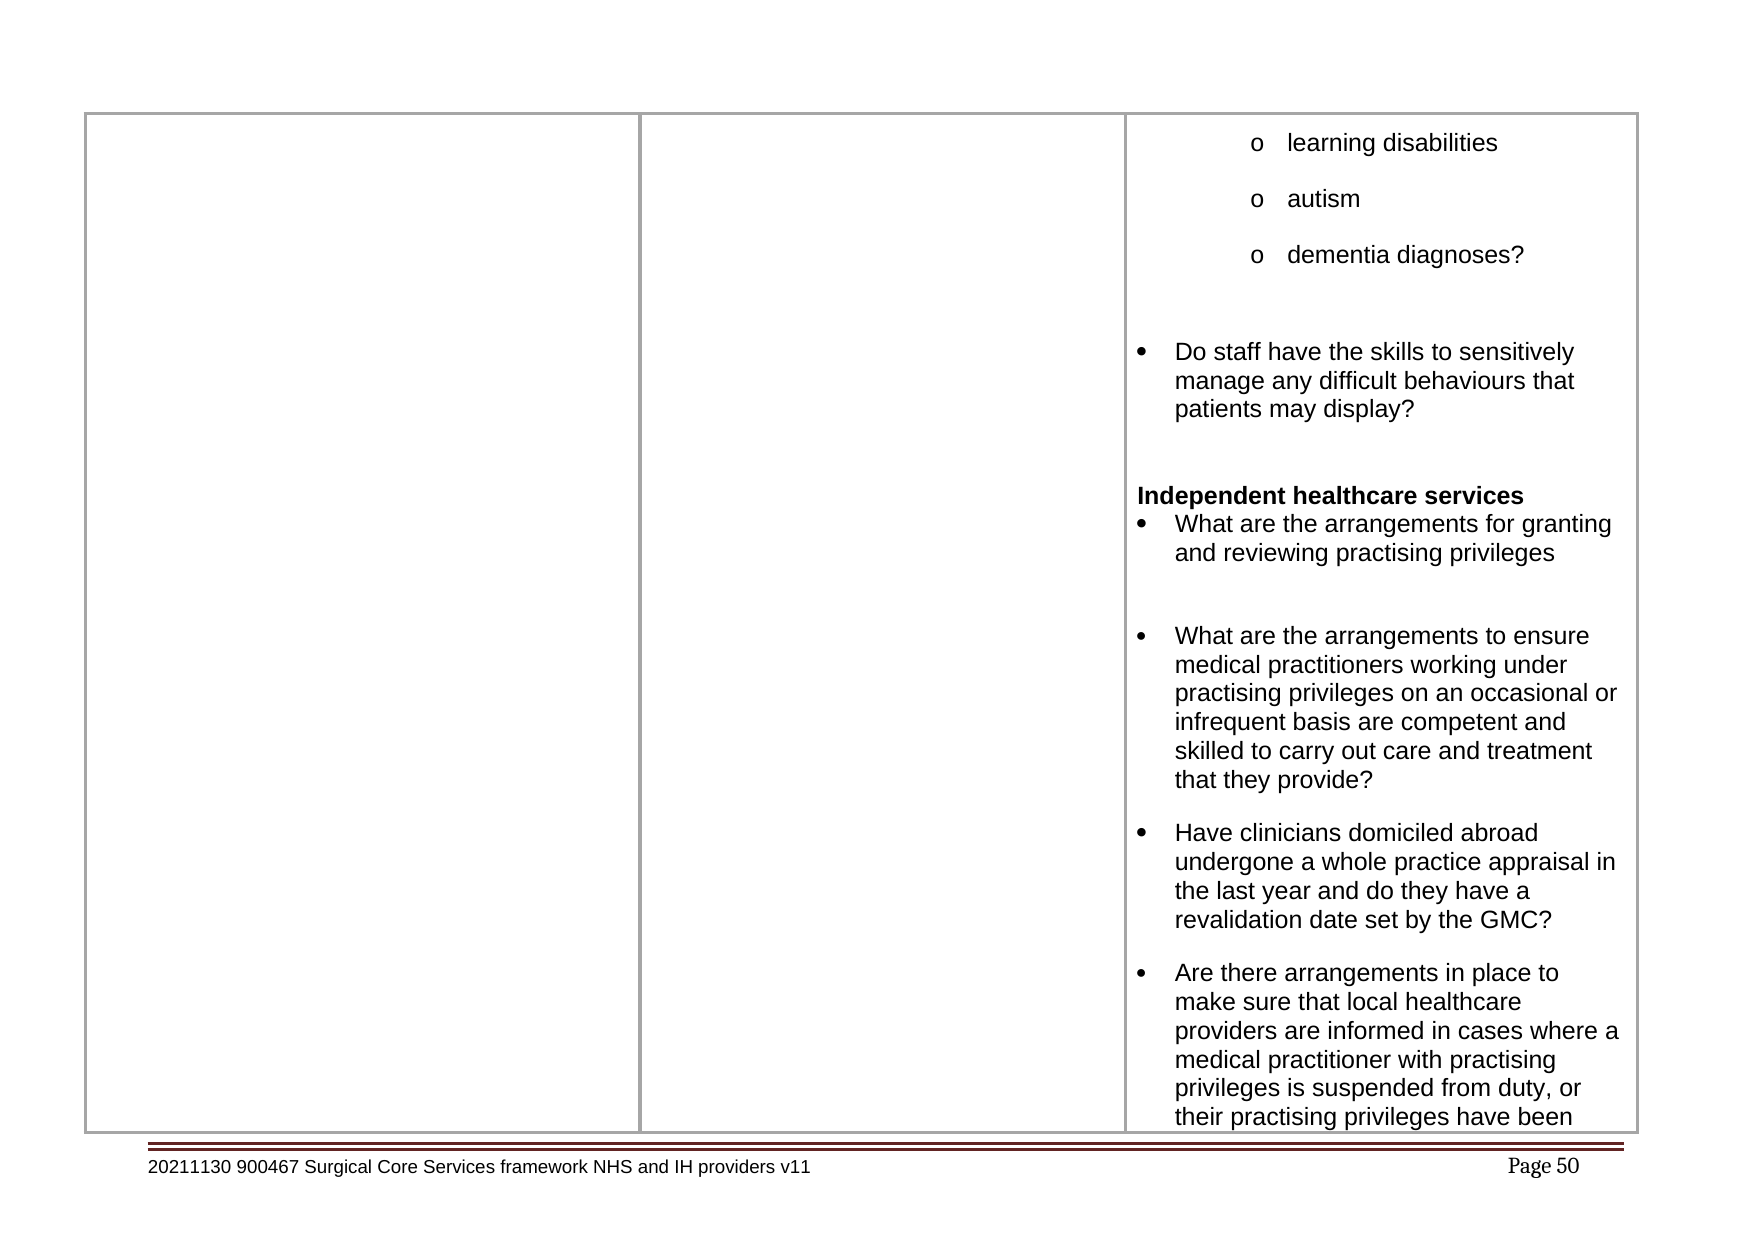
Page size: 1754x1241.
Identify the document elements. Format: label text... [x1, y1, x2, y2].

table_cell [642, 115, 1124, 1131]
table_cell [87, 115, 638, 1131]
table_cell How does the service ensure that all staff only carry out surgery that they are skilled, competent and experience to perform including consultant surgeons, first assistants for consultant (these may be referred to as advanced scrub practitioner (ASP) surgeons and anaesthetics? Are the cosmetic surgeons on the appropriate GMC Specialist Register for the area of cosmetic surgery they are carrying out? If not, how can the provider demonstrate that the surgeons are suitably skilled, competent and experienced to carry out the procedures being undertaken? Are there arrangements in place to make sure that local healthcare providers are informed in cases where a staff member is suspended from duty? Do individuals and teams responsible for antimicrobial stewardship monitor data and provide feedback on prescribing practice at prescriber level? How does the registered person ensure that surgeons carrying out cosmetic surgery undergo a multi-source feedback exercise during their revalidation cycle that includes their cosmetic practice? Do all surgeons carrying out cosmetic surgery undertake relevant continuing professional development (CPD) activities including in the area of professional behaviours? Are there regular case reviews of complex cosmetic surgery cases? Do all surgeons carrying out cosmetic surgery have operative exposure in the area of certification as recommended by the RCS? i.e. are the requisite minimum number of procedures in the area of certification being carried out? How does the service ensure that anaesthetists have relevant skills, competence and experience for the procedures being undertaken? In cases where the service is offering butt implant surgery or butt lift surgery; how does the provider make sure the surgeon has sound knowledge of anatomy and is trained and skilled in fat grafting techniques and that this procedure is only carried out in an appropriate hospital setting. Brazilian Butt Lift, BAAPS, March 2019 If intravenous sedation is used, how does the service ensure that practitioners administering sedation have received appropriate training in sedation and are competent in airway management and resuscitation? When providing sedation including conscious/ moderate sedation how does the service ensure that practitioners have the skills, knowledge and experience to rescue a patient who becomes inadvertently over-sedated and, where necessary, maintain an airway and establish satisfactory ventilation and oxygenation? (as described in sedation practice for healthcare procedures, Academy of Medical Royal Colleges, 2013) Prompts relevant for AMSAT in NHS Acute Trusts Do staff have the skills, knowledge and experience to identify and manage issues arising from patients’ mental health conditions learning disability autism dementia? Does the psychiatric liaison or similar team have members with the skills, knowledge and experience to work with patients with learning disabilities autism dementia diagnoses? Do staff have the skills to sensitively manage any difficult behaviours that patients may display? Independent healthcare services What are the arrangements for granting and reviewing practising privileges What are the arrangements to ensure medical practitioners working under practising privileges on an occasional or infrequent basis are competent and skilled to carry out care and treatment that they provide? Have clinicians domiciled abroad undergone a whole practice appraisal in the last year and do they have a revalidation date set by the GMC? Are there arrangements in place to make sure that local healthcare providers are informed in cases where a medical practitioner with practising privileges is suspended from duty, or their practising privileges have been withdrawn? Does the provider fully comply with the Competition and Markets Authority's (CMA) requirements in relation to information about each surgeons performance? Have staff in the department, including those working under practising privileges, received training on sepsis Screening Management Provider policy? Where failure in applying the sepsis protocol has been identified have staff, including those working under practising privileges, been given support and education? Cancer Do staff in the cancer service have access to competency training or development opportunities, including: latest techniques and treatments so that patients get access to the right treatment first time – link to GIRFT docs advising on and fitting temporary prostheses [1127, 115, 1636, 1131]
